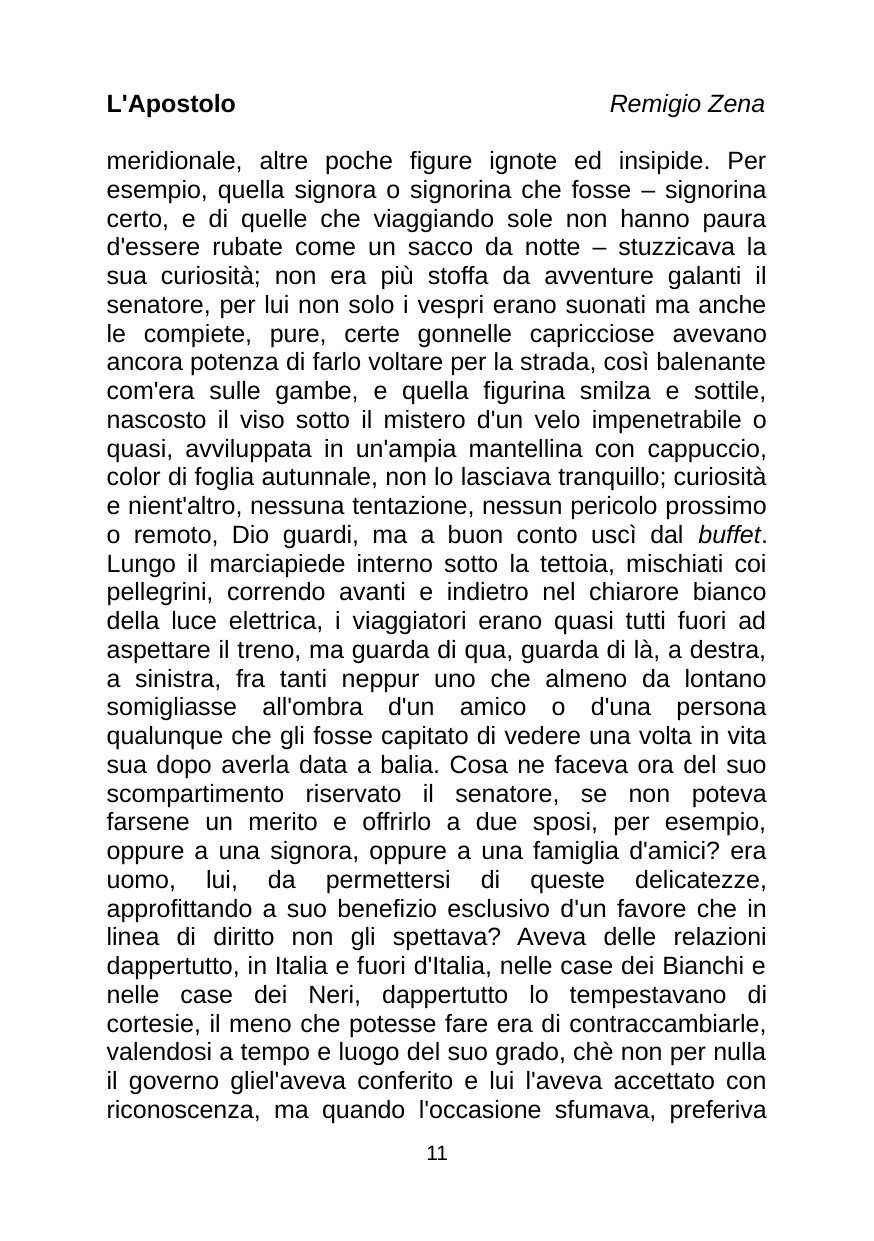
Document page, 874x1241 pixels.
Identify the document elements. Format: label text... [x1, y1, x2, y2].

text meridionale, altre poche figure ignote ed insipide. Per esempio, quella signora o signorina che fosse – signorina certo, e di quelle che viaggiando sole non hanno paura d'essere rubate come un sacco da notte – stuzzicava la sua curiosità; non era più stoffa da avventure galanti il senatore, per lui non solo i vespri erano suonati ma anche le compiete, pure, certe gonnelle capricciose avevano ancora potenza di farlo voltare per la strada, così balenante com'era sulle gambe, e quella figurina smilza e sottile, nascosto il viso sotto il mistero d'un velo impenetrabile o quasi, avviluppata in un'ampia mantellina con cappuccio, color di foglia autunnale, non lo lasciava tranquillo; curiosità e nient'altro, nessuna tentazione, nessun pericolo prossimo o remoto, Dio guardi, ma a buon conto uscì dal buffet. Lungo il marciapiede interno sotto la tettoia, mischiati coi pellegrini, correndo avanti e indietro nel chiarore bianco della luce elettrica, i viaggiatori erano quasi tutti fuori ad aspettare il treno, ma guarda di qua, guarda di là, a destra, a sinistra, fra tanti neppur uno che almeno da lontano somigliasse all'ombra d'un amico o d'una persona qualunque che gli fosse capitato di vedere una volta in vita sua dopo averla data a balia. Cosa ne faceva ora del suo scompartimento riservato il senatore, se non poteva farsene un merito e offrirlo a due sposi, per esempio, oppure a una signora, oppure a una famiglia d'amici? era uomo, lui, da permettersi di queste delicatezze, approfittando a suo benefizio esclusivo d'un favore che in linea di diritto non gli spettava? Aveva delle relazioni dappertutto, in Italia e fuori d'Italia, nelle case dei Bianchi e nelle case dei Neri, dappertutto lo tempestavano di cortesie, il meno che potesse fare era di contraccambiarle, valendosi a tempo e luogo del suo grado, chè non per nulla il governo gliel'aveva conferito e lui l'aveva accettato con riconoscenza, ma quando l'occasione sfumava, preferiva [106, 146, 768, 1124]
